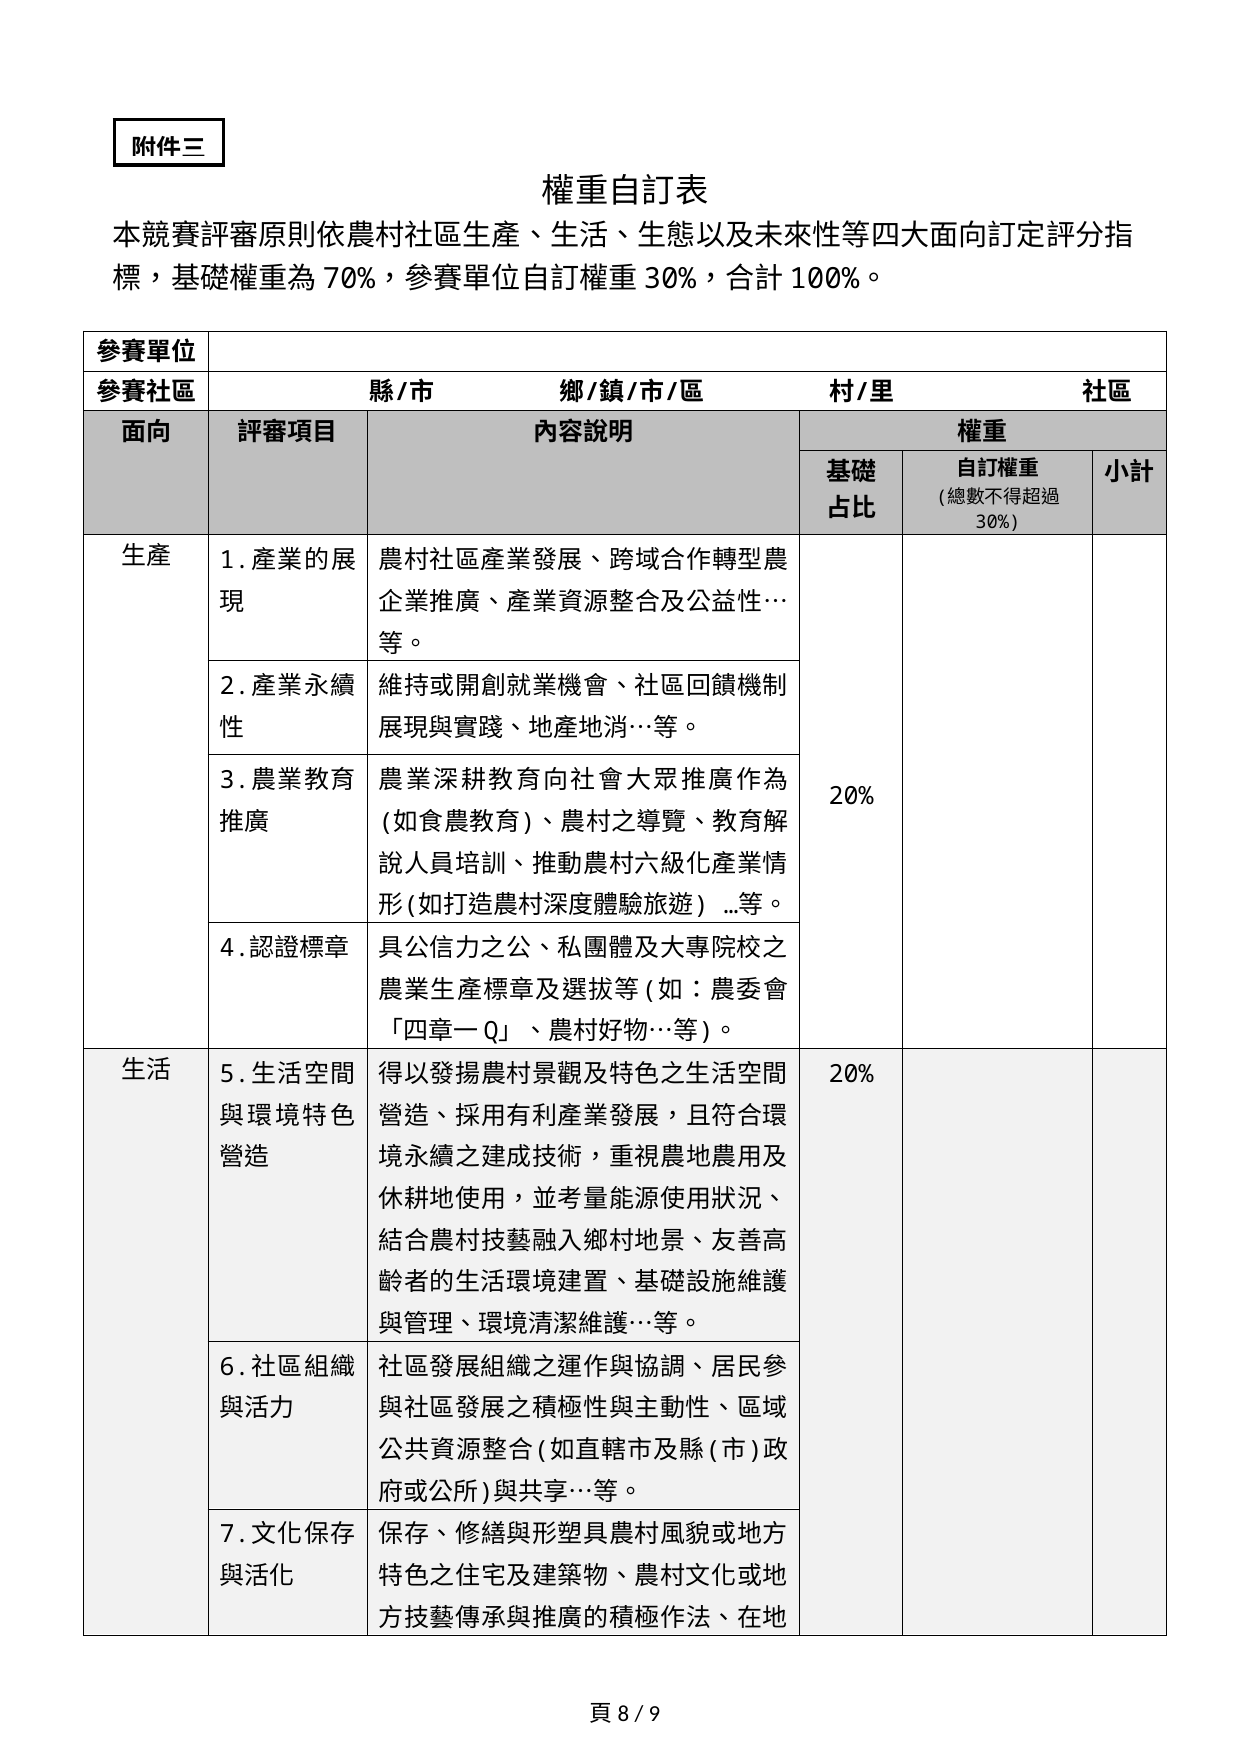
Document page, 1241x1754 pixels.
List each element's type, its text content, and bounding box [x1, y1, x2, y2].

table_cell 基礎 占比 [800, 451, 902, 534]
table_cell 參賽社區 [84, 372, 208, 410]
table_cell 維持或開創就業機會、社區回饋機制展現與實踐、地產地消…等。 [368, 661, 799, 754]
table_cell [903, 1049, 1092, 1634]
table_cell 社區發展組織之運作與協調、居民參與社區發展之積極性與主動性、區域公共資源整合(如直轄市及縣(市)政府或公所)與共享…等。 [368, 1342, 799, 1508]
table_cell 具公信力之公、私團體及大專院校之農業生產標章及選拔等(如：農委會「四章一Q」、農村好物…等)。 [368, 923, 799, 1048]
table_cell 權重 [800, 411, 1166, 450]
table_cell 農業深耕教育向社會大眾推廣作為(如食農教育)、農村之導覽、教育解說人員培訓、推動農村六級化產業情形(如打造農村深度體驗旅遊) …等。 [368, 755, 799, 922]
table_cell 20% [800, 1049, 902, 1634]
table_header [209, 332, 1166, 371]
text 權重自訂表 [112, 164, 1137, 212]
table_cell 自訂權重 (總數不得超過30%) [903, 451, 1092, 534]
table_cell 2.產業永續性 [209, 661, 367, 754]
table_cell 內容說明 [368, 411, 799, 534]
table_cell [903, 535, 1092, 1048]
table_header 參賽單位 [84, 332, 208, 371]
table_cell 保存、修繕與形塑具農村風貌或地方特色之住宅及建築物、農村文化或地方技藝傳承與推廣的積極作法、在地 [368, 1510, 799, 1634]
table_cell 4.認證標章 [209, 923, 367, 1048]
table_cell 縣/市 鄉/鎮/市/區 村/里 社區 [209, 372, 1166, 410]
text 本競賽評審原則依農村社區生產、生活、生態以及未來性等四大面向訂定評分指標，基礎權重為70%，參賽單位自訂權重30%，合計100%。 [112, 212, 1137, 297]
table_cell 小計 [1093, 451, 1166, 534]
table_cell 生活 [84, 1049, 208, 1634]
table_cell 7.文化保存與活化 [209, 1510, 367, 1634]
table_cell [1093, 1049, 1166, 1634]
table_cell 1.產業的展現 [209, 535, 367, 660]
table_cell 評審項目 [209, 411, 367, 534]
table_cell 農村社區產業發展、跨域合作轉型農企業推廣、產業資源整合及公益性…等。 [368, 535, 799, 660]
table_cell 20% [800, 535, 902, 1048]
table_cell 得以發揚農村景觀及特色之生活空間營造、採用有利產業發展，且符合環境永續之建成技術，重視農地農用及休耕地使用，並考量能源使用狀況、結合農村技藝融入鄉村地景、友善高齡者的生活環境建置、基礎設施維護與管理、環境清潔維護…等。 [368, 1049, 799, 1341]
table_cell [1093, 535, 1166, 1048]
table_cell 3.農業教育推廣 [209, 755, 367, 922]
table_cell 6.社區組織與活力 [209, 1342, 367, 1508]
table_cell 面向 [84, 411, 208, 534]
text 附件三 [131, 129, 207, 156]
table_cell 5.生活空間與環境特色營造 [209, 1049, 367, 1341]
table_cell 生產 [84, 535, 208, 1048]
